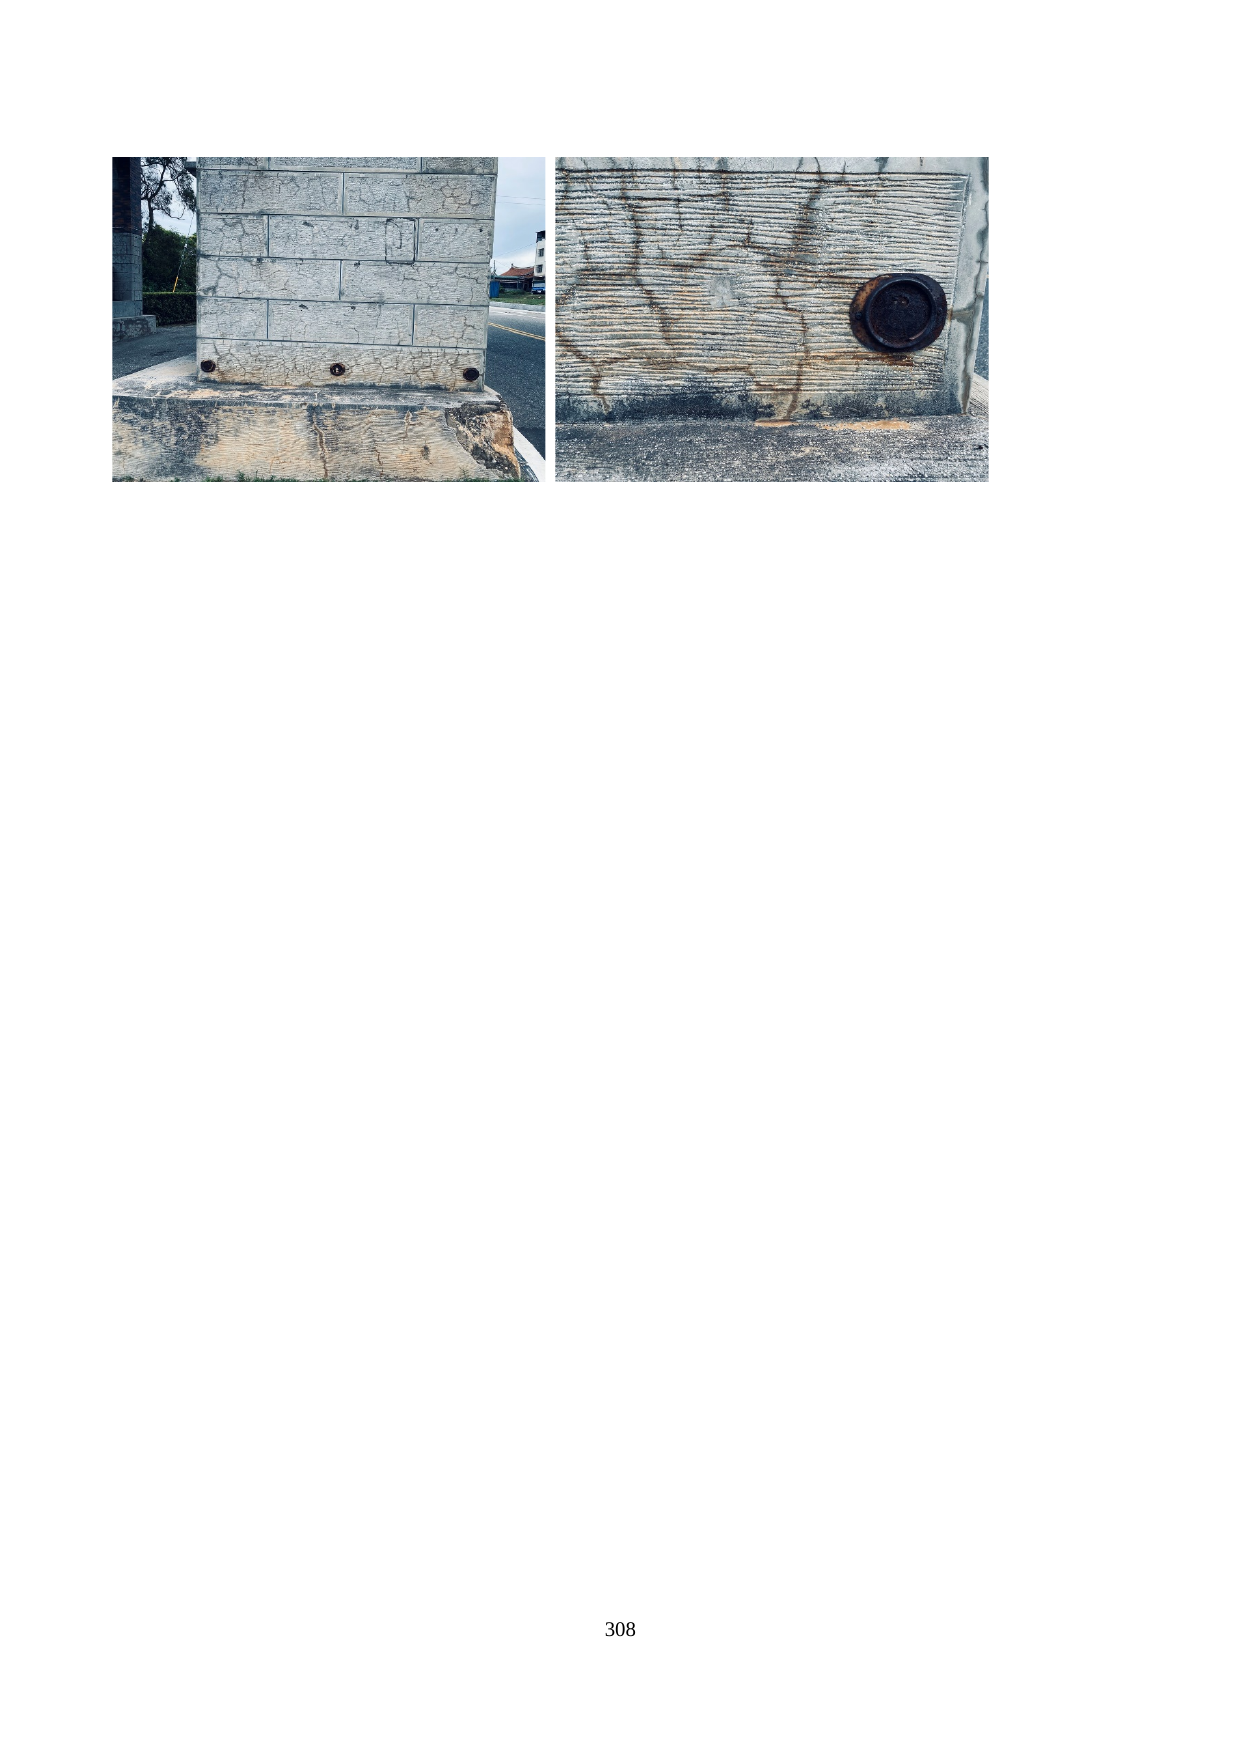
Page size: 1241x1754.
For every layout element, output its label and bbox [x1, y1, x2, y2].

picture [112, 157, 546, 482]
picture [555, 157, 989, 482]
